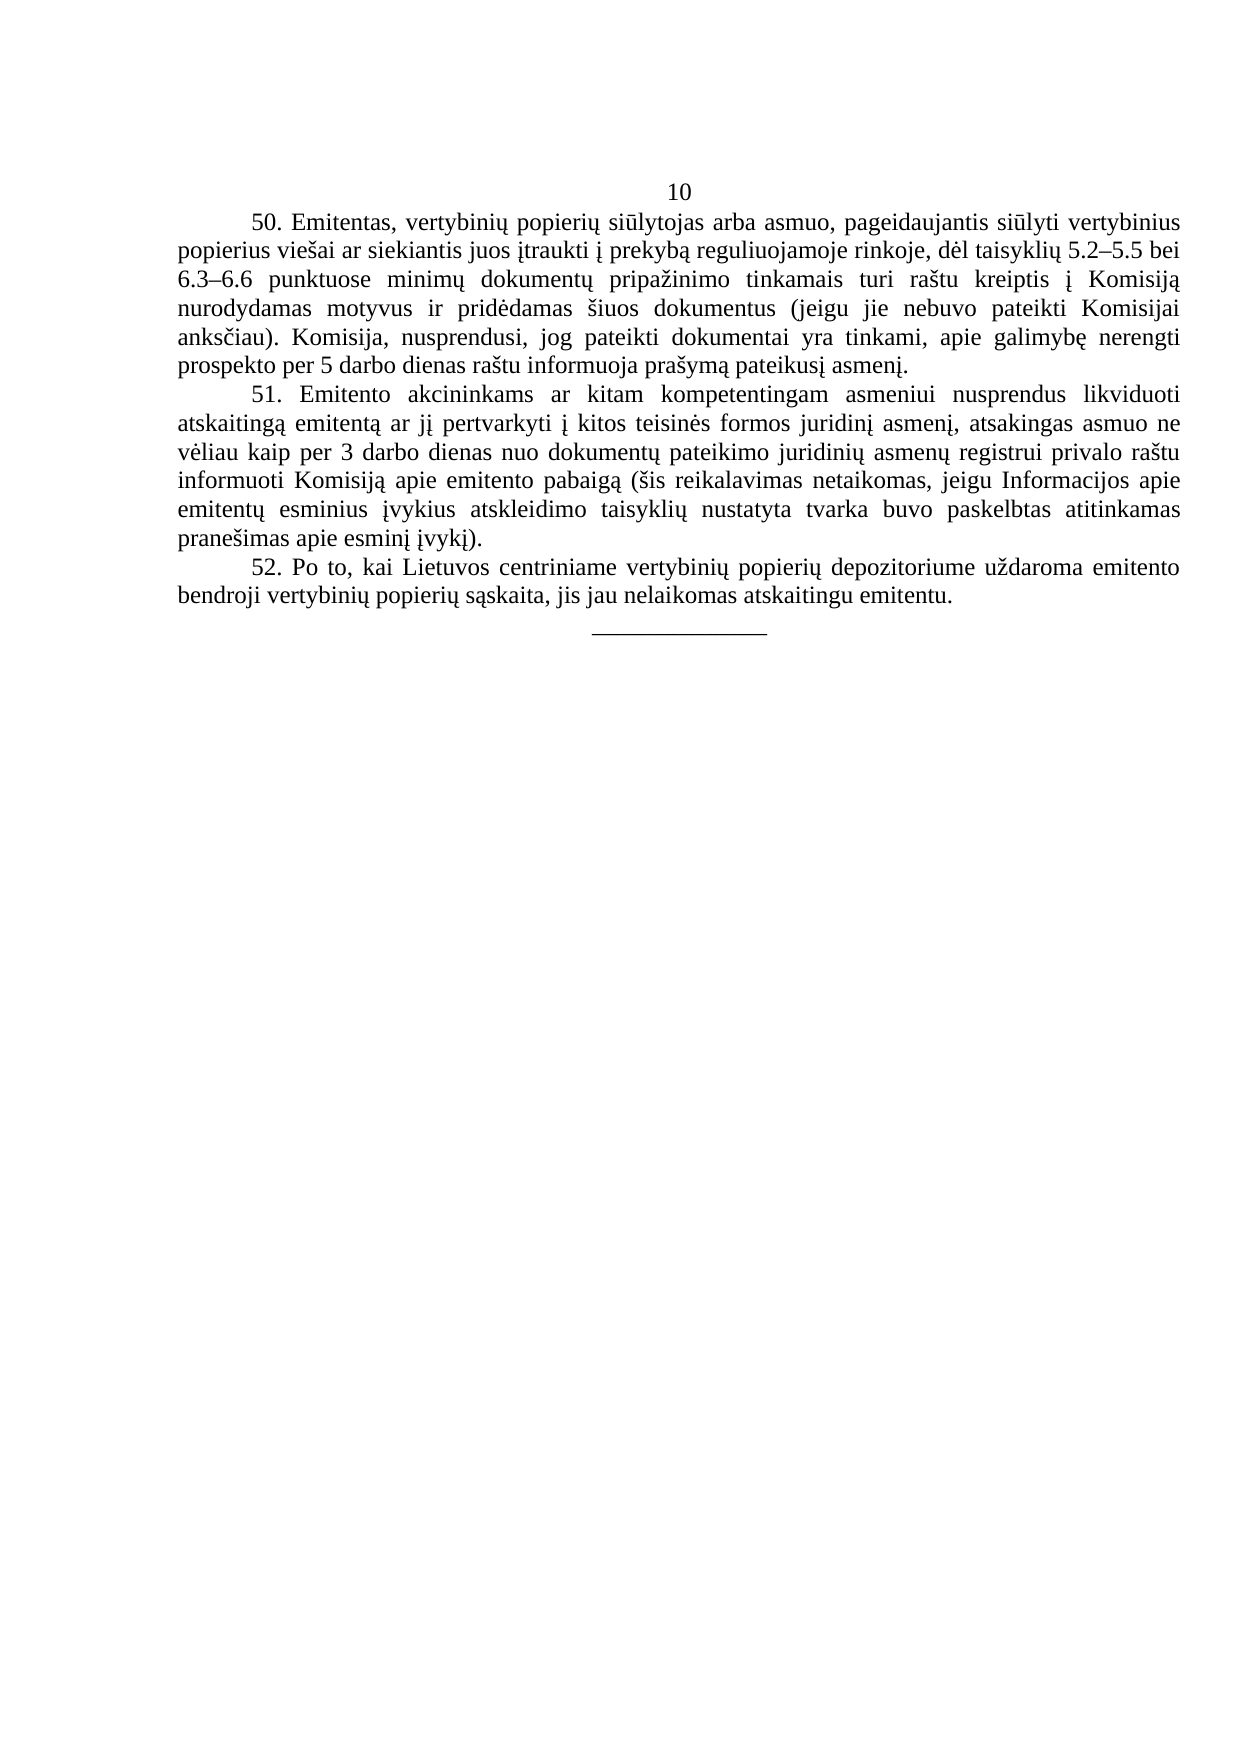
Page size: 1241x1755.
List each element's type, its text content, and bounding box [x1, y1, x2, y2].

text 52. Po to, kai Lietuvos centriniame vertybinių popierių depozitoriume uždaroma emitento bendroji vertybinių popierių sąskaita, jis jau nelaikomas atskaitingu emitentu. [177, 552, 1181, 609]
text 50. Emitentas, vertybinių popierių siūlytojas arba asmuo, pageidaujantis siūlyti vertybinius popierius viešai ar siekiantis juos įtraukti į prekybą reguliuojamoje rinkoje, dėl taisyklių 5.2–5.5 bei 6.3–6.6 punktuose minimų dokumentų pripažinimo tinkamais turi raštu kreiptis į Komisiją nurodydamas motyvus ir pridėdamas šiuos dokumentus (jeigu jie nebuvo pateikti Komisijai anksčiau). Komisija, nusprendusi, jog pateikti dokumentai yra tinkami, apie galimybę nerengti prospekto per 5 darbo dienas raštu informuoja prašymą pateikusį asmenį. [177, 207, 1181, 379]
text ______________ [177, 609, 1181, 638]
text 51. Emitento akcininkams ar kitam kompetentingam asmeniui nusprendus likviduoti atskaitingą emitentą ar jį pertvarkyti į kitos teisinės formos juridinį asmenį, atsakingas asmuo ne vėliau kaip per 3 darbo dienas nuo dokumentų pateikimo juridinių asmenų registrui privalo raštu informuoti Komisiją apie emitento pabaigą (šis reikalavimas netaikomas, jeigu Informacijos apie emitentų esminius įvykius atskleidimo taisyklių nustatyta tvarka buvo paskelbtas atitinkamas pranešimas apie esminį įvykį). [177, 379, 1181, 552]
